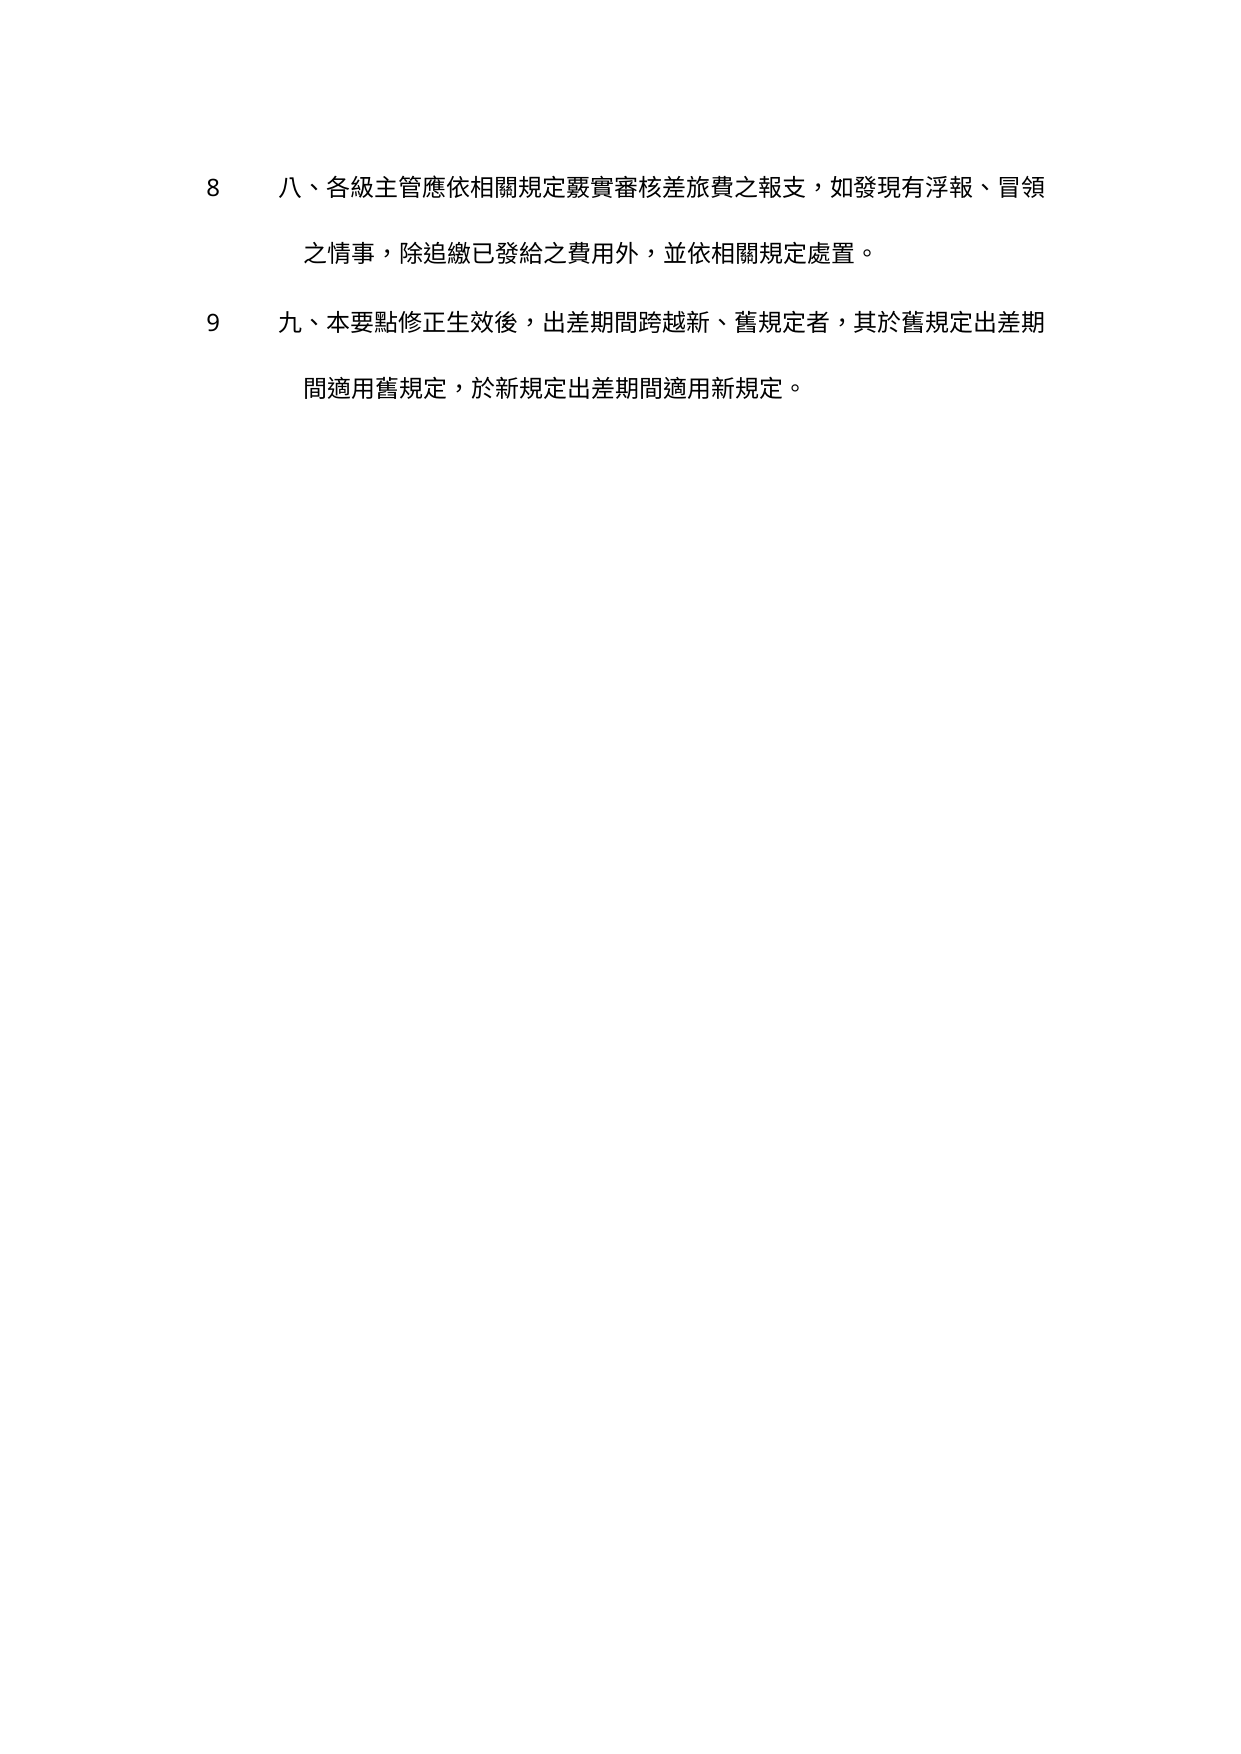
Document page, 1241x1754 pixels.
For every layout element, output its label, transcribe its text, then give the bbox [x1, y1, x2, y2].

table_cell 9 [184, 300, 275, 435]
table_cell 8 [184, 165, 275, 300]
table_cell 九、本要點修正生效後，出差期間跨越新、舊規定者，其於舊規定出差期 間適用舊規定，於新規定出差期間適用新規定。 [275, 300, 1049, 435]
table_cell 八、各級主管應依相關規定覈實審核差旅費之報支，如發現有浮報、冒領 之情事，除追繳已發給之費用外，並依相關規定處置。 [275, 165, 1049, 300]
